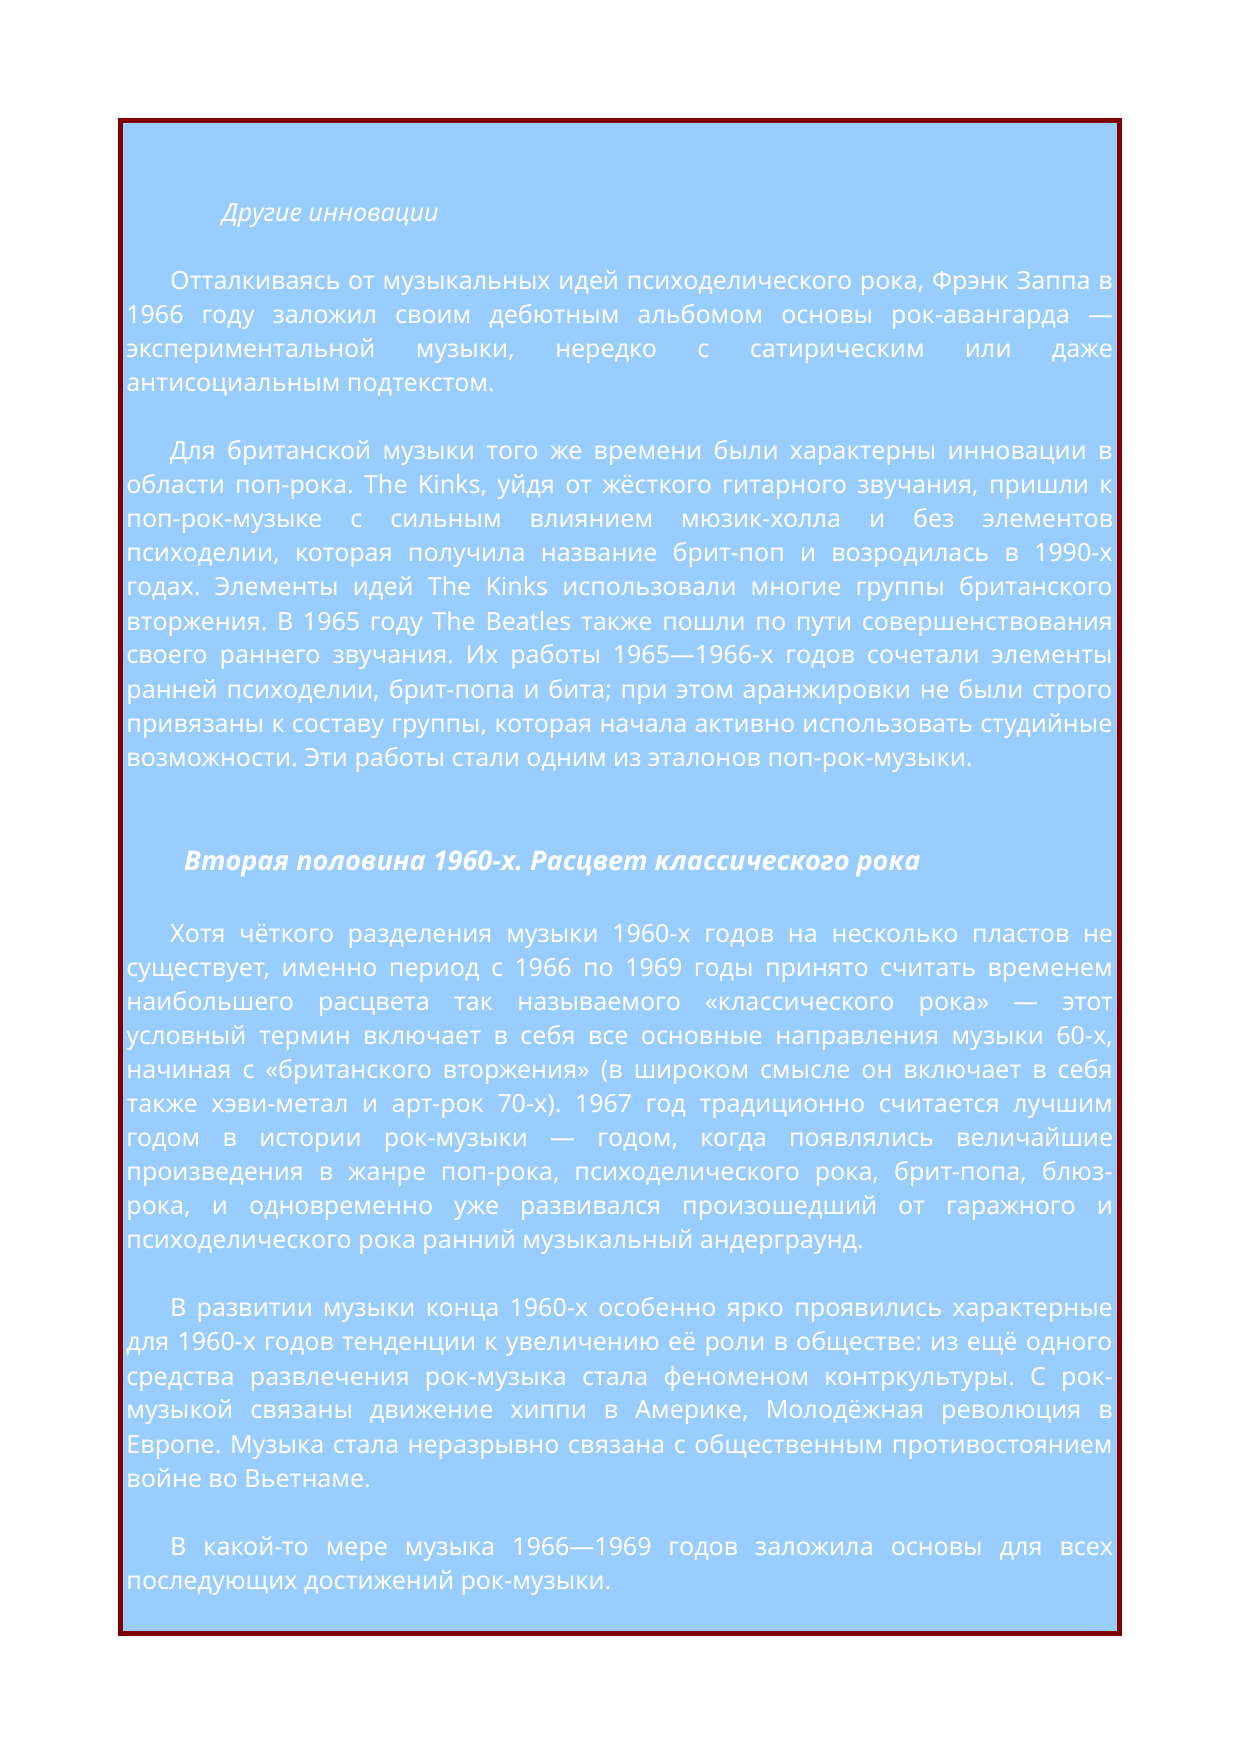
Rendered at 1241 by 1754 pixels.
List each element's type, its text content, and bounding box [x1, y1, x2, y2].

text Вторая половина 1960-х. Расцвет классического рока [126, 842, 1114, 878]
text Для британской музыки того же времени были характерны инновации в области поп-рока. The Kinks, уйдя от жёсткого гитарного звучания, пришли к поп-рок-музыке с сильным влиянием мюзик-холла и без элементов психоделии, которая получила название брит-поп и возродилась в 1990-х годах. Элементы идей The Kinks использовали многие группы британского вторжения. В 1965 году The Beatles также пошли по пути совершенствования своего раннего звучания. Их работы 1965—1966-х годов сочетали элементы ранней психоделии, брит-попа и бита; при этом аранжировки не были строго привязаны к составу группы, которая начала активно использовать студийные возможности. Эти работы стали одним из эталонов поп-рок-музыки. [126, 433, 1114, 773]
text Хотя чёткого разделения музыки 1960-х годов на несколько пластов не существует, именно период с 1966 по 1969 годы принято считать временем наибольшего расцвета так называемого «классического рока» — этот условный термин включает в себя все основные направления музыки 60-х, начиная с «британского вторжения» (в широком смысле он включает в себя также хэви-метал и арт-рок 70-х). 1967 год традиционно считается лучшим годом в истории рок-музыки — годом, когда появлялись величайшие произведения в жанре поп-рока, психоделического рока, брит-попа, блюз-рока, и одновременно уже развивался произошедший от гаражного и психоделического рока ранний музыкальный андерграунд. [126, 915, 1114, 1256]
text Отталкиваясь от музыкальных идей психоделического рока, Фрэнк Заппа в 1966 году заложил своим дебютным альбомом основы рок-авангарда — экспериментальной музыки, нередко с сатирическим или даже антисоциальным подтекстом. [126, 262, 1114, 399]
text Другие инновации [126, 194, 1114, 228]
text В какой-то мере музыка 1966—1969 годов заложила основы для всех последующих достижений рок-музыки. [126, 1528, 1114, 1597]
text В развитии музыки конца 1960-х особенно ярко проявились характерные для 1960-х годов тенденции к увеличению её роли в обществе: из ещё одного средства развлечения рок-музыка стала феноменом контркультуры. С рок-музыкой связаны движение хиппи в Америке, Молодёжная революция в Европе. Музыка стала неразрывно связана с общественным противостоянием войне во Вьетнаме. [126, 1290, 1114, 1494]
